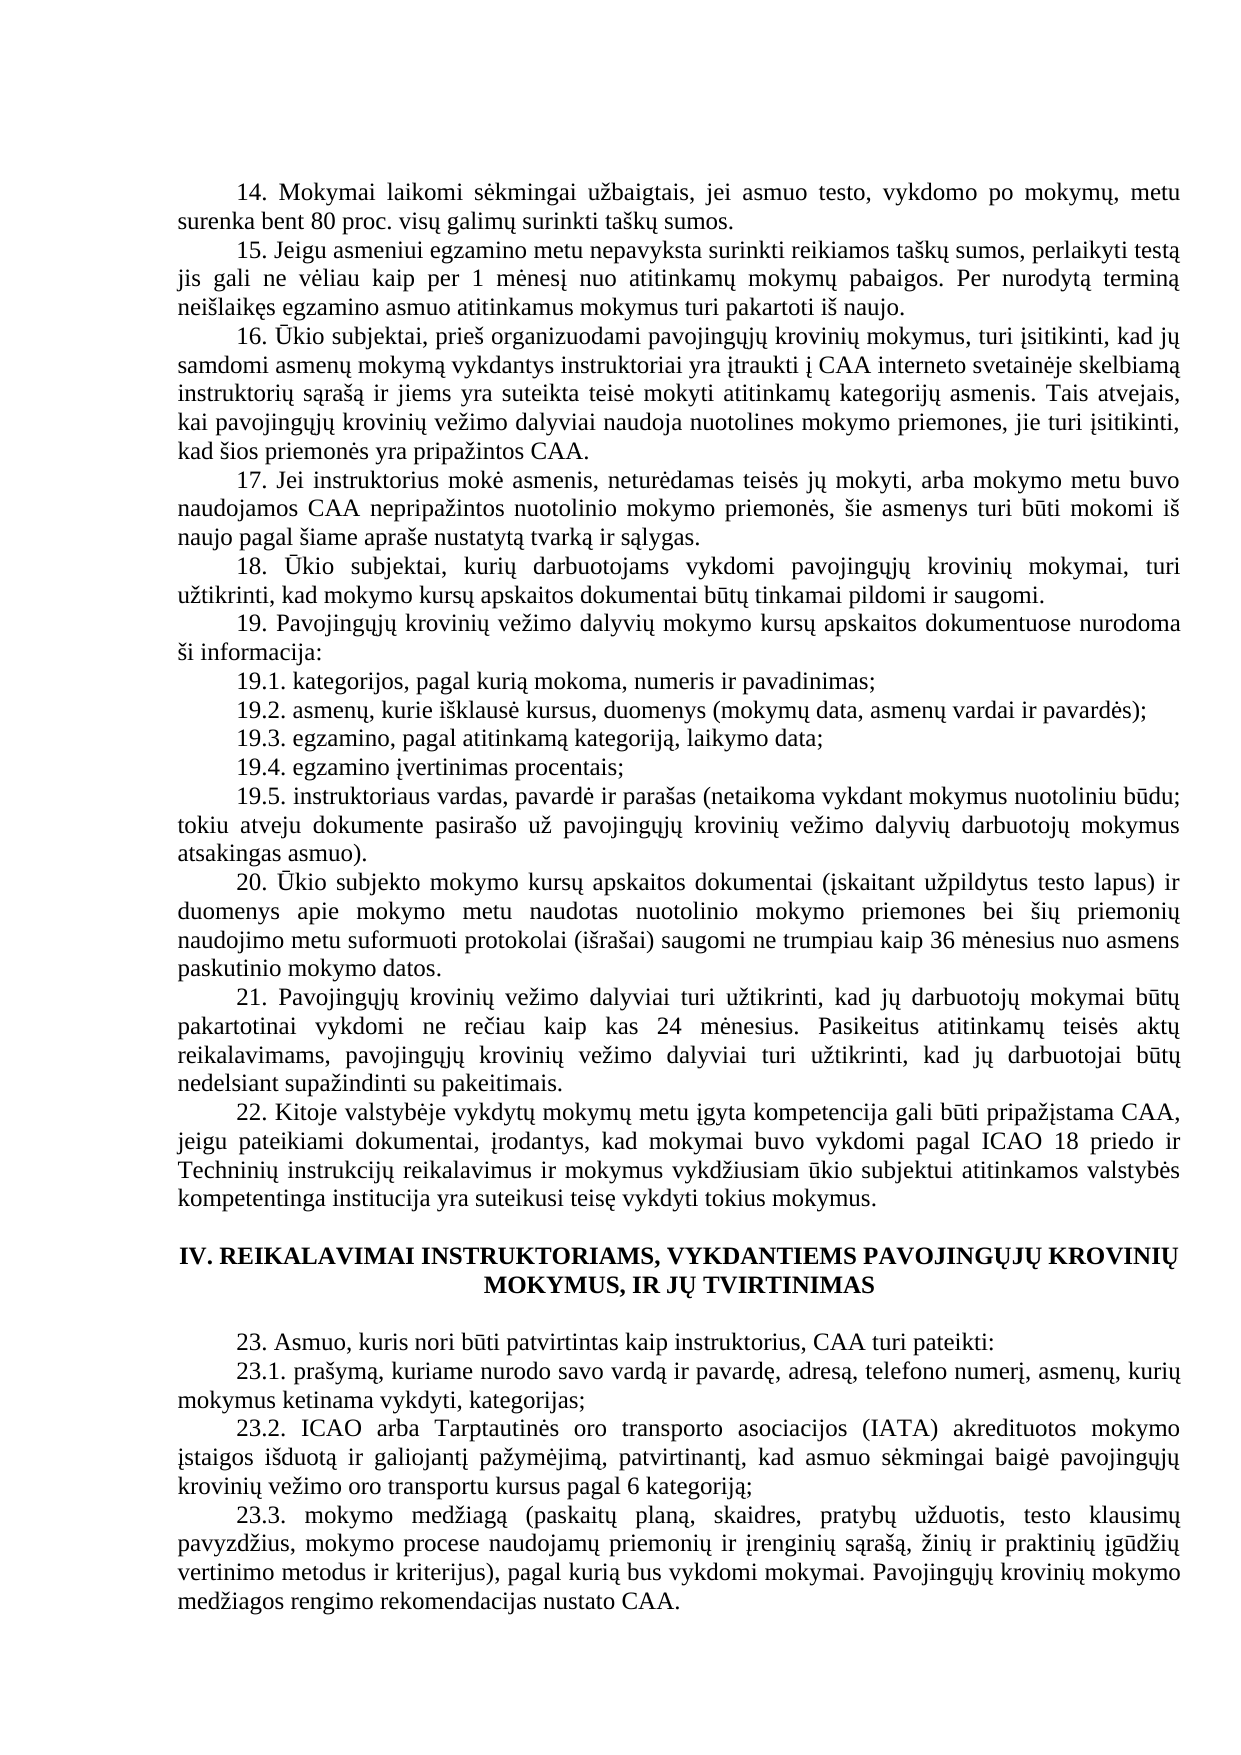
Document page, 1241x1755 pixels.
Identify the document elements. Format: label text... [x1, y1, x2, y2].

text 21. Pavojingųjų krovinių vežimo dalyviai turi užtikrinti, kad jų darbuotojų mokymai būtų pakartotinai vykdomi ne rečiau kaip kas 24 mėnesius. Pasikeitus atitinkamų teisės aktų reikalavimams, pavojingųjų krovinių vežimo dalyviai turi užtikrinti, kad jų darbuotojai būtų nedelsiant supažindinti su pakeitimais. [177, 982, 1181, 1097]
text 20. Ūkio subjekto mokymo kursų apskaitos dokumentai (įskaitant užpildytus testo lapus) ir duomenys apie mokymo metu naudotas nuotolinio mokymo priemones bei šių priemonių naudojimo metu suformuoti protokolai (išrašai) saugomi ne trumpiau kaip 36 mėnesius nuo asmens paskutinio mokymo datos. [177, 867, 1181, 982]
text 22. Kitoje valstybėje vykdytų mokymų metu įgyta kompetencija gali būti pripažįstama CAA, jeigu pateikiami dokumentai, įrodantys, kad mokymai buvo vykdomi pagal ICAO 18 priedo ir Techninių instrukcijų reikalavimus ir mokymus vykdžiusiam ūkio subjektui atitinkamos valstybės kompetentinga institucija yra suteikusi teisę vykdyti tokius mokymus. [177, 1097, 1181, 1212]
text 15. Jeigu asmeniui egzamino metu nepavyksta surinkti reikiamos taškų sumos, perlaikyti testą jis gali ne vėliau kaip per 1 mėnesį nuo atitinkamų mokymų pabaigos. Per nurodytą terminą neišlaikęs egzamino asmuo atitinkamus mokymus turi pakartoti iš naujo. [177, 235, 1181, 321]
text 16. Ūkio subjektai, prieš organizuodami pavojingųjų krovinių mokymus, turi įsitikinti, kad jų samdomi asmenų mokymą vykdantys instruktoriai yra įtraukti į CAA interneto svetainėje skelbiamą instruktorių sąrašą ir jiems yra suteikta teisė mokyti atitinkamų kategorijų asmenis. Tais atvejais, kai pavojingųjų krovinių vežimo dalyviai naudoja nuotolines mokymo priemones, jie turi įsitikinti, kad šios priemonės yra pripažintos CAA. [177, 321, 1181, 465]
text 23.1. prašymą, kuriame nurodo savo vardą ir pavardę, adresą, telefono numerį, asmenų, kurių mokymus ketinama vykdyti, kategorijas; [177, 1356, 1181, 1413]
text 14. Mokymai laikomi sėkmingai užbaigtais, jei asmuo testo, vykdomo po mokymų, metu surenka bent 80 proc. visų galimų surinkti taškų sumos. [177, 177, 1181, 235]
text IV. REIKALAVIMAI Instruktoriams, vykdantiems PAVOJINGŲJŲ KROVINIŲ mokymus, IR JŲ TVIRTINIMAS [177, 1241, 1181, 1298]
text 23.2. ICAO arba Tarptautinės oro transporto asociacijos (IATA) akredituotos mokymo įstaigos išduotą ir galiojantį pažymėjimą, patvirtinantį, kad asmuo sėkmingai baigė pavojingųjų krovinių vežimo oro transportu kursus pagal 6 kategoriją; [177, 1413, 1181, 1500]
text 17. Jei instruktorius mokė asmenis, neturėdamas teisės jų mokyti, arba mokymo metu buvo naudojamos CAA nepripažintos nuotolinio mokymo priemonės, šie asmenys turi būti mokomi iš naujo pagal šiame apraše nustatytą tvarką ir sąlygas. [177, 465, 1181, 551]
text 19. Pavojingųjų krovinių vežimo dalyvių mokymo kursų apskaitos dokumentuose nurodoma ši informacija: [177, 608, 1181, 666]
text 23.3. mokymo medžiagą (paskaitų planą, skaidres, pratybų užduotis, testo klausimų pavyzdžius, mokymo procese naudojamų priemonių ir įrenginių sąrašą, žinių ir praktinių įgūdžių vertinimo metodus ir kriterijus), pagal kurią bus vykdomi mokymai. Pavojingųjų krovinių mokymo medžiagos rengimo rekomendacijas nustato CAA. [177, 1500, 1181, 1615]
text 19.4. egzamino įvertinimas procentais; [177, 752, 1181, 781]
text 19.5. instruktoriaus vardas, pavardė ir parašas (netaikoma vykdant mokymus nuotoliniu būdu; tokiu atveju dokumente pasirašo už pavojingųjų krovinių vežimo dalyvių darbuotojų mokymus atsakingas asmuo). [177, 781, 1181, 867]
text 23. Asmuo, kuris nori būti patvirtintas kaip instruktorius, CAA turi pateikti: [177, 1327, 1181, 1356]
text 19.2. asmenų, kurie išklausė kursus, duomenys (mokymų data, asmenų vardai ir pavardės); [177, 695, 1181, 723]
text 19.1. kategorijos, pagal kurią mokoma, numeris ir pavadinimas; [177, 666, 1181, 695]
text 18. Ūkio subjektai, kurių darbuotojams vykdomi pavojingųjų krovinių mokymai, turi užtikrinti, kad mokymo kursų apskaitos dokumentai būtų tinkamai pildomi ir saugomi. [177, 551, 1181, 608]
text 19.3. egzamino, pagal atitinkamą kategoriją, laikymo data; [177, 723, 1181, 752]
